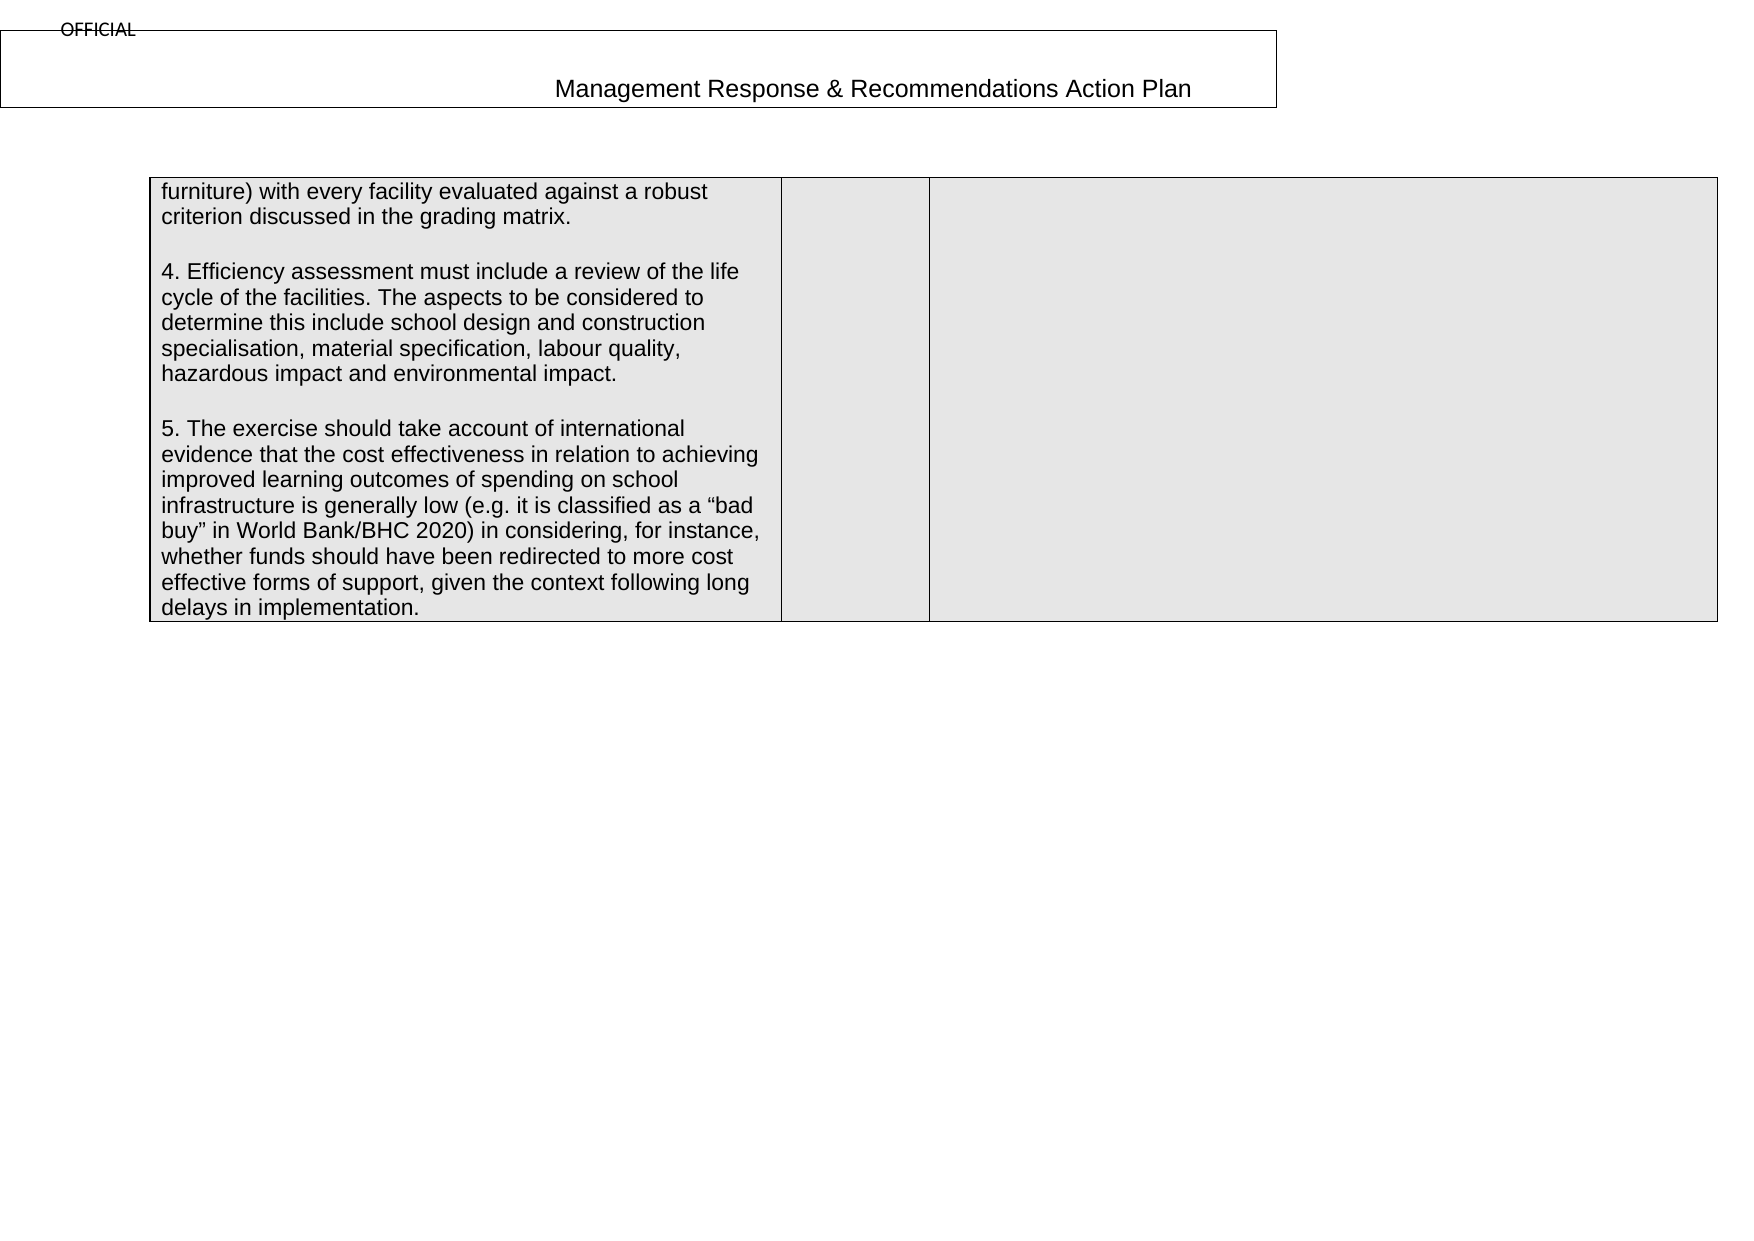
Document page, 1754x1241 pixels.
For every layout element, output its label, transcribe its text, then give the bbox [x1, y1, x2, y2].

table_cell furniture) with every facility evaluated against a robust criterion discussed in the grading matrix. 4. Efficiency assessment must include a review of the life cycle of the facilities. The aspects to be considered to determine this include school design and construction specialisation, material specification, labour quality, hazardous impact and environmental impact. 5. The exercise should take account of international evidence that the cost effectiveness in relation to achieving improved learning outcomes of spending on school infrastructure is generally low (e.g. it is classified as a “bad buy” in World Bank/BHC 2020) in considering, for instance, whether funds should have been redirected to more cost effective forms of support, given the context following long delays in implementation. [151, 178, 781, 621]
table_cell [782, 178, 929, 621]
table_cell [930, 178, 1717, 621]
